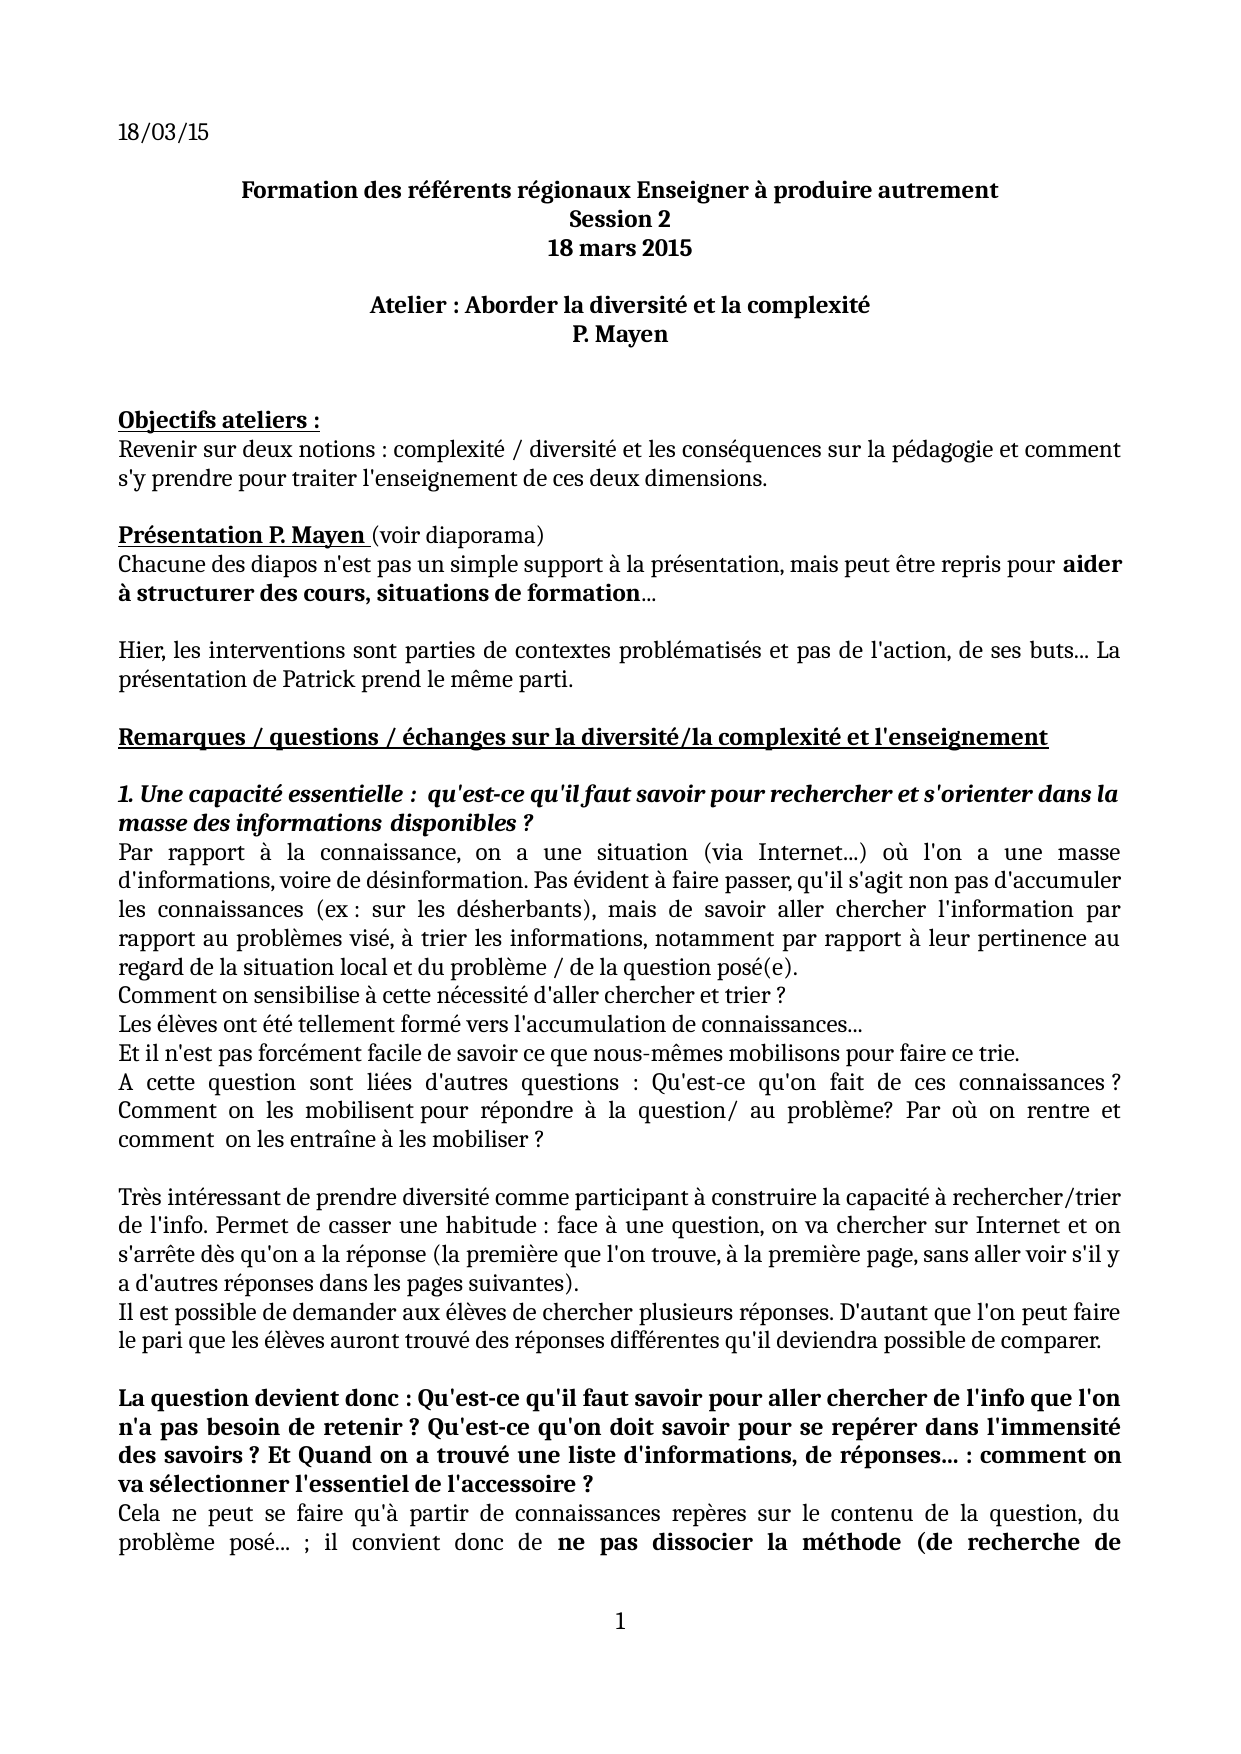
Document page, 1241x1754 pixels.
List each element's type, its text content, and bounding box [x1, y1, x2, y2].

text 1. Une capacité essentielle : qu'est-ce qu'il faut savoir pour rechercher et s'orienter dans la masse des informations disponibles ? [118, 780, 1122, 838]
text Cela ne peut se faire qu'à partir de connaissances repères sur le contenu de la question, du problème posé... ; il convient donc de ne pas dissocier la méthode (de recherche de [118, 1499, 1122, 1556]
text Les élèves ont été tellement formé vers l'accumulation de connaissances... [118, 1010, 1122, 1039]
text Il est possible de demander aux élèves de chercher plusieurs réponses. D'autant que l'on peut faire le pari que les élèves auront trouvé des réponses différentes qu'il deviendra possible de comparer. [118, 1298, 1122, 1355]
text Par rapport à la connaissance, on a une situation (via Internet...) où l'on a une masse d'informations, voire de désinformation. Pas évident à faire passer, qu'il s'agit non pas d'accumuler les connaissances (ex : sur les désherbants), mais de savoir aller chercher l'information par rapport au problèmes visé, à trier les informations, notamment par rapport à leur pertinence au regard de la situation local et du problème / de la question posé(e). [118, 838, 1122, 981]
text A cette question sont liées d'autres questions : Qu'est-ce qu'on fait de ces connaissances ? Comment on les mobilisent pour répondre à la question/ au problème? Par où on rentre et comment on les entraîne à les mobiliser ? [118, 1068, 1122, 1154]
text Comment on sensibilise à cette nécessité d'aller chercher et trier ? [118, 981, 1122, 1010]
text Formation des référents régionaux Enseigner à produire autrement [118, 176, 1122, 205]
text Revenir sur deux notions : complexité / diversité et les conséquences sur la pédagogie et comment s'y prendre pour traiter l'enseignement de ces deux dimensions. [118, 435, 1122, 493]
text Remarques / questions / échanges sur la diversité/la complexité et l'enseignement [118, 723, 1122, 751]
text Très intéressant de prendre diversité comme participant à construire la capacité à rechercher/trier de l'info. Permet de casser une habitude : face à une question, on va chercher sur Internet et on s'arrête dès qu'on a la réponse (la première que l'on trouve, à la première page, sans aller voir s'il y a d'autres réponses dans les pages suivantes). [118, 1183, 1122, 1298]
text Présentation P. Mayen (voir diaporama) [118, 521, 1122, 550]
text Atelier : Aborder la diversité et la complexité [118, 291, 1122, 320]
text P. Mayen [118, 320, 1122, 349]
text Objectifs ateliers : [118, 406, 1122, 435]
text La question devient donc : Qu'est-ce qu'il faut savoir pour aller chercher de l'info que l'on n'a pas besoin de retenir ? Qu'est-ce qu'on doit savoir pour se repérer dans l'immensité des savoirs ? Et Quand on a trouvé une liste d'informations, de réponses... : comment on va sélectionner l'essentiel de l'accessoire ? [118, 1384, 1122, 1499]
text Session 2 [118, 205, 1122, 234]
text Hier, les interventions sont parties de contextes problématisés et pas de l'action, de ses buts... La présentation de Patrick prend le même parti. [118, 636, 1122, 694]
text 18 mars 2015 [118, 234, 1122, 263]
text Et il n'est pas forcément facile de savoir ce que nous-mêmes mobilisons pour faire ce trie. [118, 1039, 1122, 1068]
text Chacune des diapos n'est pas un simple support à la présentation, mais peut être repris pour aider à structurer des cours, situations de formation... [118, 550, 1122, 608]
